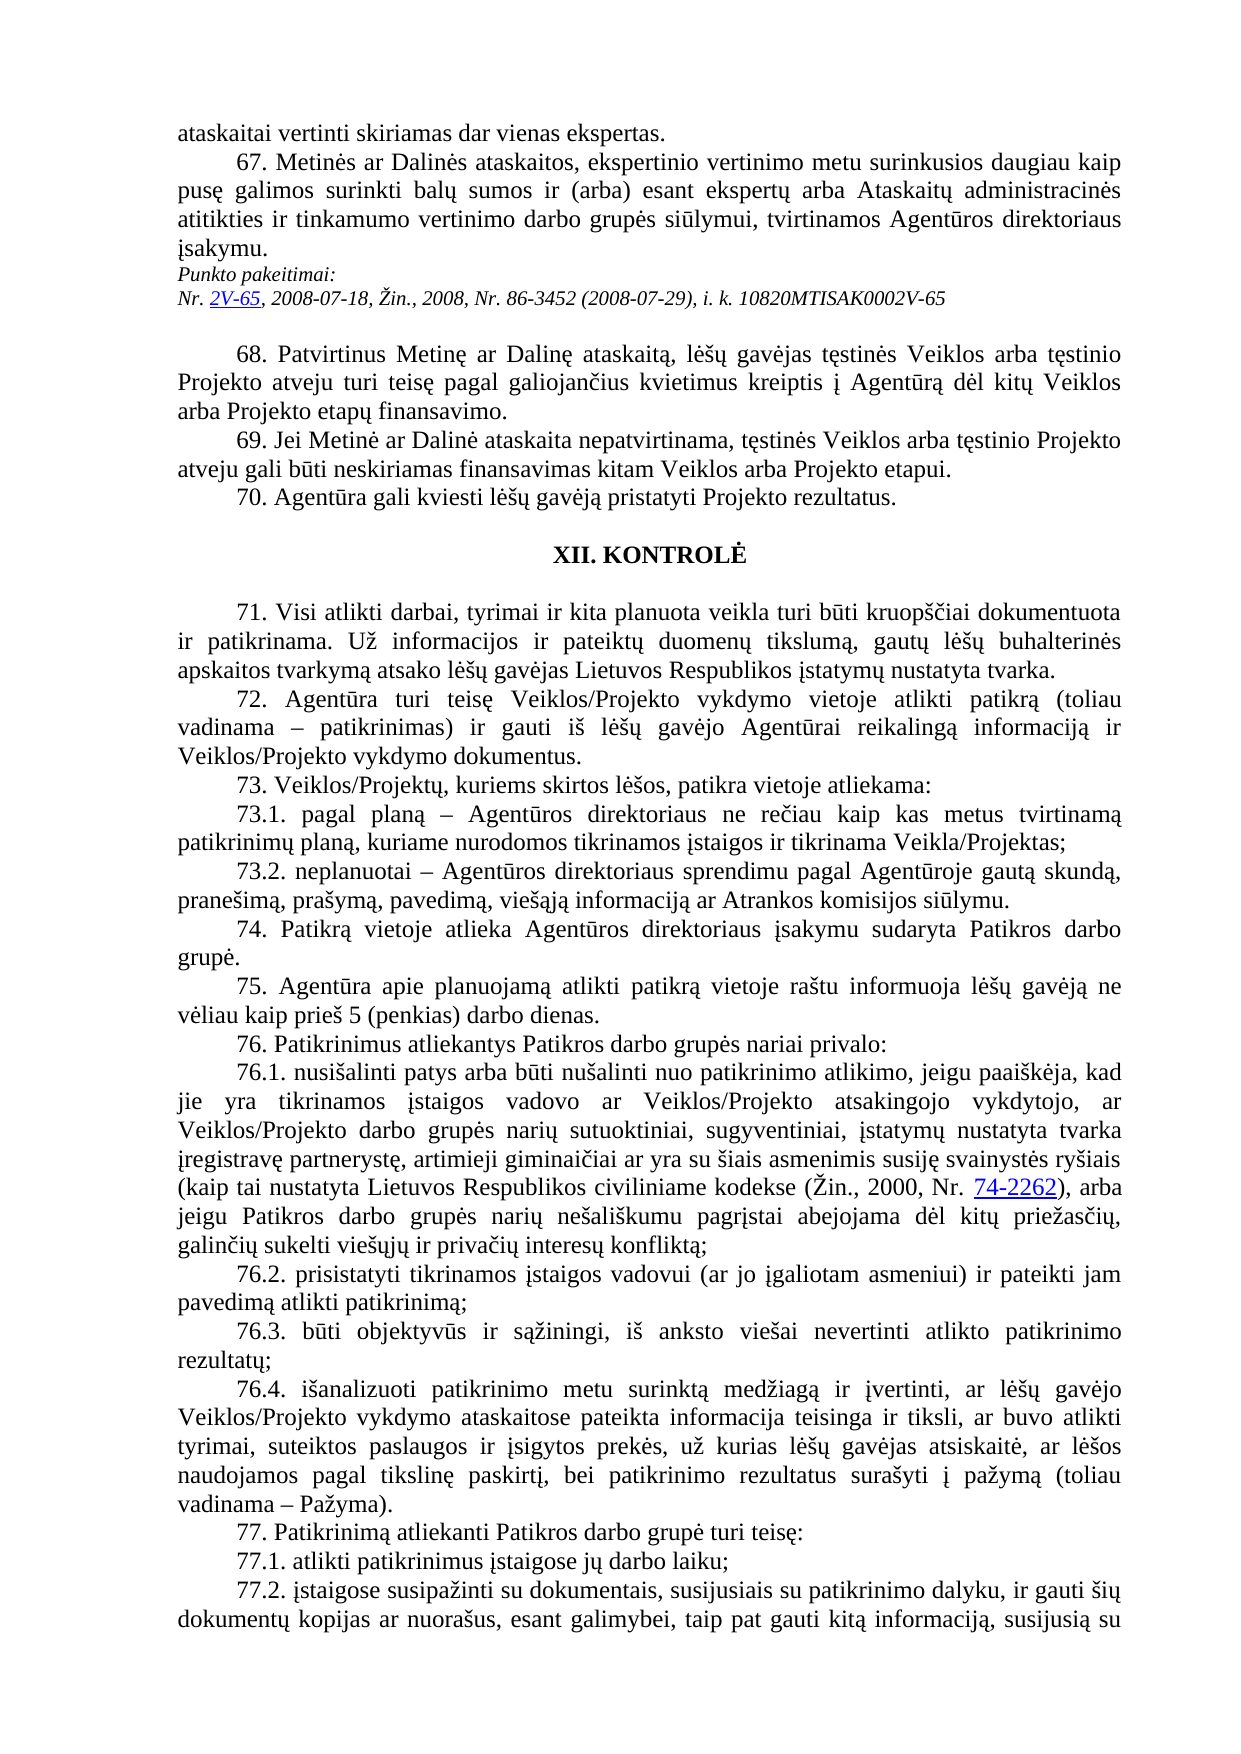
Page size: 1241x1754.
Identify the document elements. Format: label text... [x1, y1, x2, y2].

text 73.2. neplanuotai – Agentūros direktoriaus sprendimu pagal Agentūroje gautą skundą, pranešimą, prašymą, pavedimą, viešąją informaciją ar Atrankos komisijos siūlymu. [177, 856, 1122, 914]
text 76.1. nusišalinti patys arba būti nušalinti nuo patikrinimo atlikimo, jeigu paaiškėja, kad jie yra tikrinamos įstaigos vadovo ar Veiklos/Projekto atsakingojo vykdytojo, ar Veiklos/Projekto darbo grupės narių sutuoktiniai, sugyventiniai, įstatymų nustatyta tvarka įregistravę partnerystę, artimieji giminaičiai ar yra su šiais asmenimis susiję svainystės ryšiais (kaip tai nustatyta Lietuvos Respublikos civiliniame kodekse (Žin., 2000, Nr. 74-2262), arba jeigu Patikros darbo grupės narių nešališkumu pagrįstai abejojama dėl kitų priežasčių, galinčių sukelti viešųjų ir privačių interesų konfliktą; [177, 1057, 1122, 1259]
text Nr. 2V-65, 2008-07-18, Žin., 2008, Nr. 86-3452 (2008-07-29), i. k. 10820MTISAK0002V-65 [177, 286, 1122, 310]
text 70. Agentūra gali kviesti lėšų gavėją pristatyti Projekto rezultatus. [177, 482, 1122, 511]
text XII. KONTROLĖ [177, 540, 1122, 569]
text 77. Patikrinimą atliekanti Patikros darbo grupė turi teisę: [177, 1517, 1122, 1546]
text 73.1. pagal planą – Agentūros direktoriaus ne rečiau kaip kas metus tvirtinamą patikrinimų planą, kuriame nurodomos tikrinamos įstaigos ir tikrinama Veikla/Projektas; [177, 799, 1122, 856]
text ataskaitai vertinti skiriamas dar vienas ekspertas. [177, 118, 1122, 147]
text Punkto pakeitimai: [177, 262, 1122, 286]
text 75. Agentūra apie planuojamą atlikti patikrą vietoje raštu informuoja lėšų gavėją ne vėliau kaip prieš 5 (penkias) darbo dienas. [177, 971, 1122, 1029]
text 68. Patvirtinus Metinę ar Dalinę ataskaitą, lėšų gavėjas tęstinės Veiklos arba tęstinio Projekto atveju turi teisę pagal galiojančius kvietimus kreiptis į Agentūrą dėl kitų Veiklos arba Projekto etapų finansavimo. [177, 339, 1122, 425]
text 76.3. būti objektyvūs ir sąžiningi, iš anksto viešai nevertinti atlikto patikrinimo rezultatų; [177, 1316, 1122, 1374]
text 76.4. išanalizuoti patikrinimo metu surinktą medžiagą ir įvertinti, ar lėšų gavėjo Veiklos/Projekto vykdymo ataskaitose pateikta informacija teisinga ir tiksli, ar buvo atlikti tyrimai, suteiktos paslaugos ir įsigytos prekės, už kurias lėšų gavėjas atsiskaitė, ar lėšos naudojamos pagal tikslinę paskirtį, bei patikrinimo rezultatus surašyti į pažymą (toliau vadinama – Pažyma). [177, 1374, 1122, 1517]
text 67. Metinės ar Dalinės ataskaitos, ekspertinio vertinimo metu surinkusios daugiau kaip pusę galimos surinkti balų sumos ir (arba) esant ekspertų arba Ataskaitų administracinės atitikties ir tinkamumo vertinimo darbo grupės siūlymui, tvirtinamos Agentūros direktoriaus įsakymu. [177, 147, 1122, 262]
text 77.2. įstaigose susipažinti su dokumentais, susijusiais su patikrinimo dalyku, ir gauti šių dokumentų kopijas ar nuorašus, esant galimybei, taip pat gauti kitą informaciją, susijusią su [177, 1575, 1122, 1632]
text 74. Patikrą vietoje atlieka Agentūros direktoriaus įsakymu sudaryta Patikros darbo grupė. [177, 914, 1122, 971]
text 69. Jei Metinė ar Dalinė ataskaita nepatvirtinama, tęstinės Veiklos arba tęstinio Projekto atveju gali būti neskiriamas finansavimas kitam Veiklos arba Projekto etapui. [177, 425, 1122, 482]
text 76. Patikrinimus atliekantys Patikros darbo grupės nariai privalo: [177, 1029, 1122, 1057]
text 77.1. atlikti patikrinimus įstaigose jų darbo laiku; [177, 1546, 1122, 1575]
text 73. Veiklos/Projektų, kuriems skirtos lėšos, patikra vietoje atliekama: [177, 770, 1122, 799]
text 76.2. prisistatyti tikrinamos įstaigos vadovui (ar jo įgaliotam asmeniui) ir pateikti jam pavedimą atlikti patikrinimą; [177, 1259, 1122, 1316]
text 72. Agentūra turi teisę Veiklos/Projekto vykdymo vietoje atlikti patikrą (toliau vadinama – patikrinimas) ir gauti iš lėšų gavėjo Agentūrai reikalingą informaciją ir Veiklos/Projekto vykdymo dokumentus. [177, 684, 1122, 770]
text 71. Visi atlikti darbai, tyrimai ir kita planuota veikla turi būti kruopščiai dokumentuota ir patikrinama. Už informacijos ir pateiktų duomenų tikslumą, gautų lėšų buhalterinės apskaitos tvarkymą atsako lėšų gavėjas Lietuvos Respublikos įstatymų nustatyta tvarka. [177, 597, 1122, 684]
